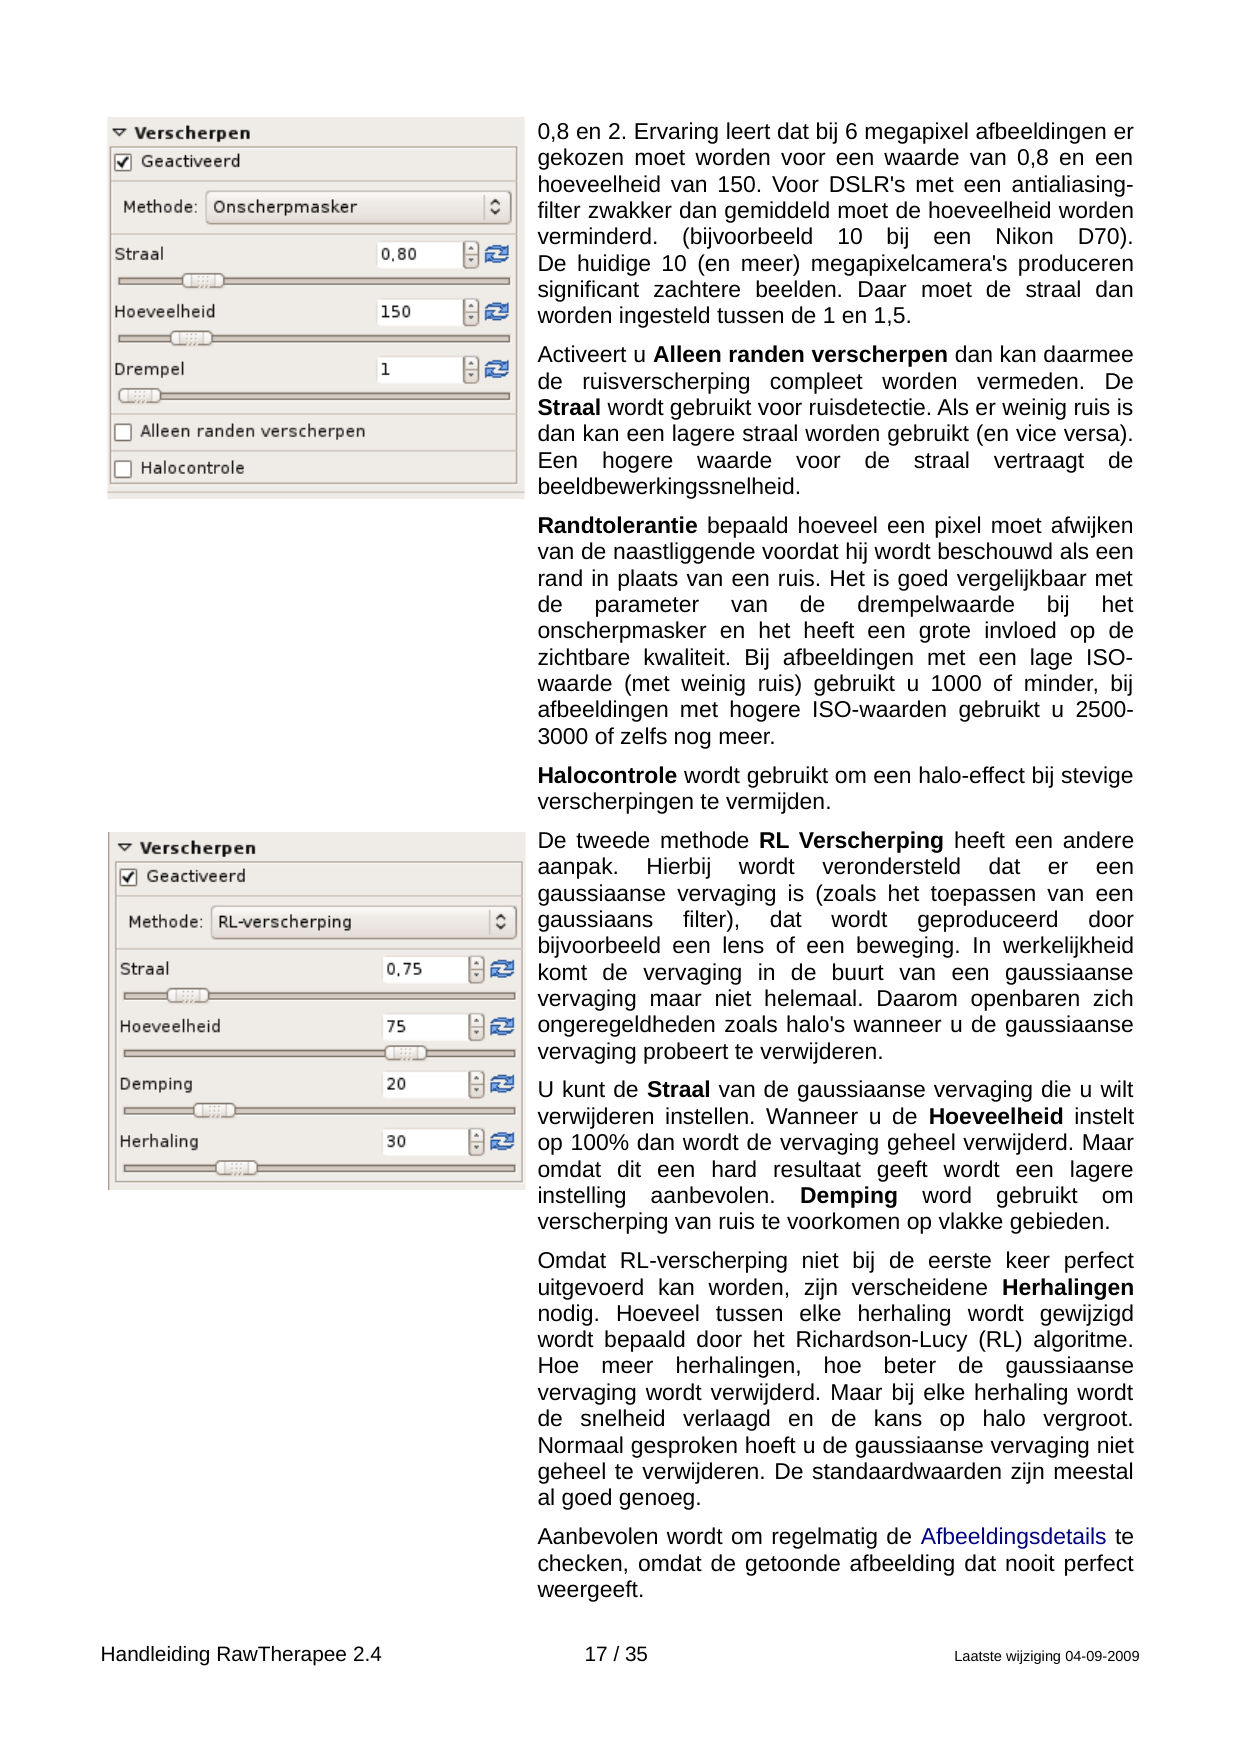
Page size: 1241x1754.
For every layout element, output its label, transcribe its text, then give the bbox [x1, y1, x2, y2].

table_header [100, 112, 531, 1189]
table_header 0,8 en 2. Ervaring leert dat bij 6 megapixel afbeeldingen er gekozen moet worden voor een waarde van 0,8 en een hoeveelheid van 150. Voor DSLR's met een antialiasing-filter zwakker dan gemiddeld moet de hoeveelheid worden verminderd. (bijvoorbeeld 10 bij een Nikon D70). De huidige 10 (en meer) megapixelcamera's produceren significant zachtere beelden. Daar moet de straal dan worden ingesteld tussen de 1 en 1,5. Activeert u Alleen randen verscherpen dan kan daarmee de ruisverscherping compleet worden vermeden. De Straal wordt gebruikt voor ruisdetectie. Als er weinig ruis is dan kan een lagere straal worden gebruikt (en vice versa). Een hogere waarde voor de straal vertraagt de beeldbewerkingssnelheid. Randtolerantie bepaald hoeveel een pixel moet afwijken van de naastliggende voordat hij wordt beschouwd als een rand in plaats van een ruis. Het is goed vergelijkbaar met de parameter van de drempelwaarde bij het onscherpmasker en het heeft een grote invloed op de zichtbare kwaliteit. Bij afbeeldingen met een lage ISO-waarde (met weinig ruis) gebruikt u 1000 of minder, bij afbeeldingen met hogere ISO-waarden gebruikt u 2500-3000 of zelfs nog meer. Halocontrole wordt gebruikt om een halo-effect bij stevige verscherpingen te vermijden. De tweede methode RL Verscherping heeft een andere aanpak. Hierbij wordt verondersteld dat er een gaussiaanse vervaging is (zoals het toepassen van een gaussiaans filter), dat wordt geproduceerd door bijvoorbeeld een lens of een beweging. In werkelijkheid komt de vervaging in de buurt van een gaussiaanse vervaging maar niet helemaal. Daarom openbaren zich ongeregeldheden zoals halo's wanneer u de gaussiaanse vervaging probeert te verwijderen. U kunt de Straal van de gaussiaanse vervaging die u wilt verwijderen instellen. Wanneer u de Hoeveelheid instelt op 100% dan wordt de vervaging geheel verwijderd. Maar omdat dit een hard resultaat geeft wordt een lagere instelling aanbevolen. Demping word gebruikt om verscherping van ruis te voorkomen op vlakke gebieden. Omdat RL-verscherping niet bij de eerste keer perfect uitgevoerd kan worden, zijn verscheidene Herhalingen nodig. Hoeveel tussen elke herhaling wordt gewijzigd wordt bepaald door het Richardson-Lucy (RL) algoritme. Hoe meer herhalingen, hoe beter de gaussiaanse vervaging wordt verwijderd. Maar bij elke herhaling wordt de snelheid verlaagd en de kans op halo vergroot. Normaal gesproken hoeft u de gaussiaanse vervaging niet geheel te verwijderen. De standaardwaarden zijn meestal al goed genoeg. Aanbevolen wordt om regelmatig de Afbeeldingsdetails te checken, omdat de getoonde afbeelding dat nooit perfect weergeeft. [531, 112, 1140, 1608]
table_header [100, 1190, 531, 1608]
picture [107, 117, 525, 499]
picture [108, 832, 526, 1190]
